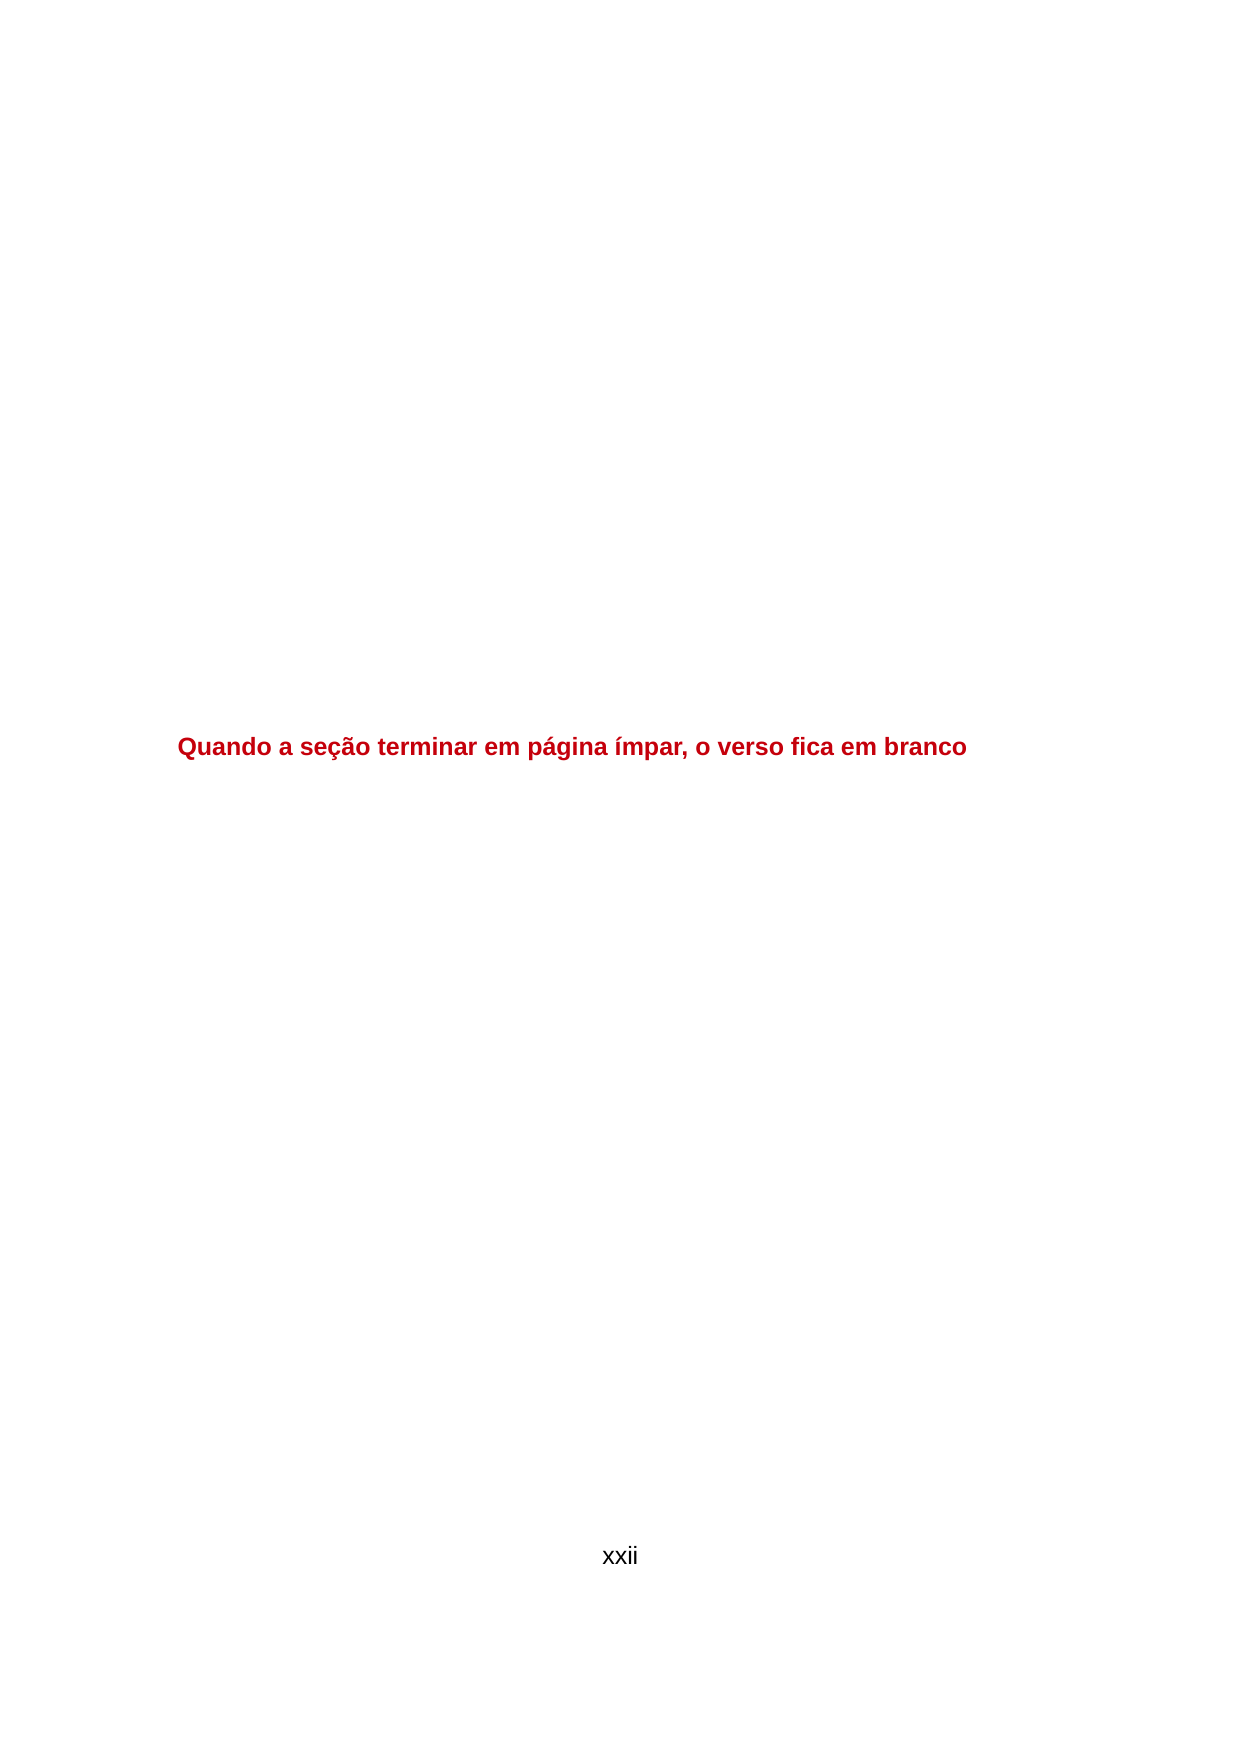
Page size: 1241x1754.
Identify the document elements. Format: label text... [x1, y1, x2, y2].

text Quando a seção terminar em página ímpar, o verso fica em branco [177, 732, 1039, 761]
